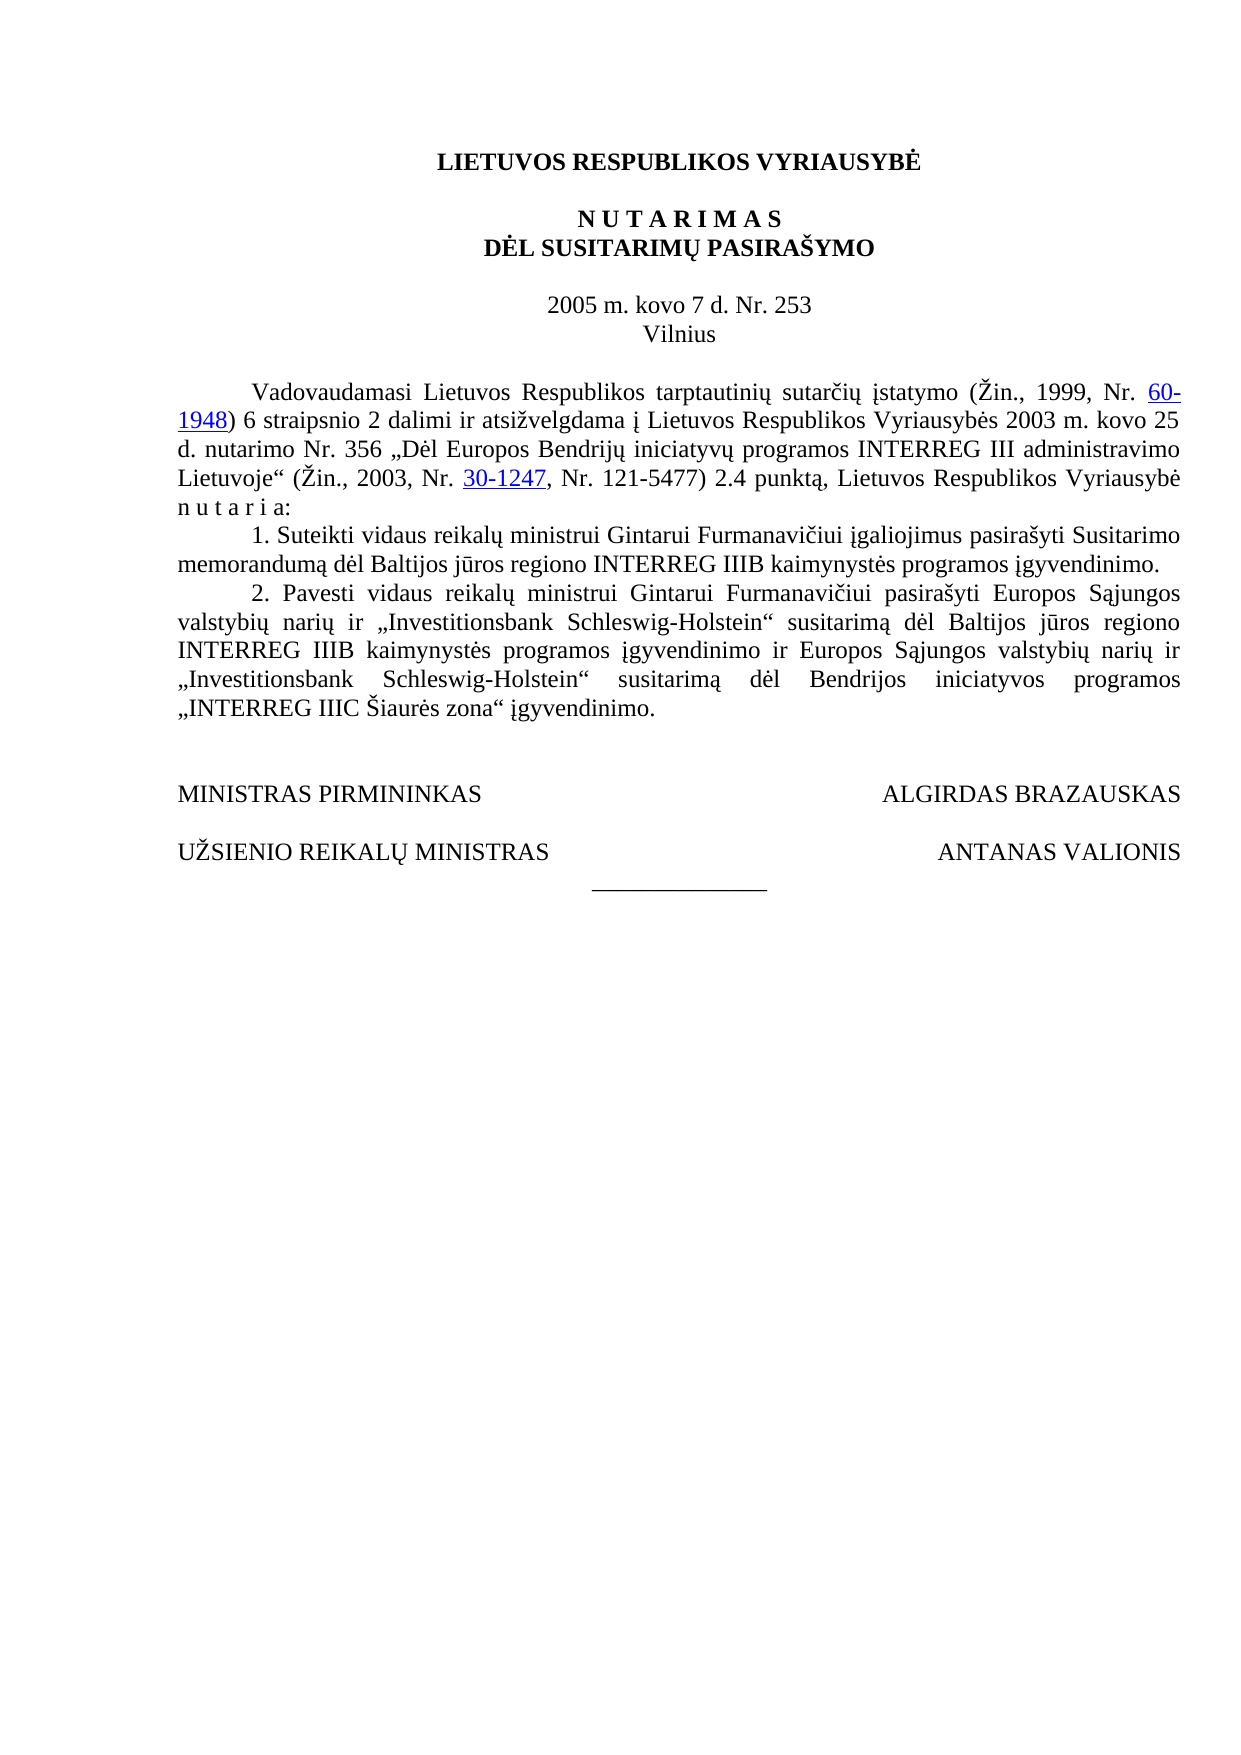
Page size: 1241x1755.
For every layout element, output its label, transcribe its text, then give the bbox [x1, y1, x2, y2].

text MINISTRAS PIRMININKAS ALGIRDAS BRAZAUSKAS [177, 779, 1181, 808]
text Vadovaudamasi Lietuvos Respublikos tarptautinių sutarčių įstatymo (Žin., 1999, Nr. 60-1948) 6 straipsnio 2 dalimi ir atsižvelgdama į Lietuvos Respublikos Vyriausybės 2003 m. kovo 25 d. nutarimo Nr. 356 „Dėl Europos Bendrijų iniciatyvų programos INTERREG III administravimo Lietuvoje“ (Žin., 2003, Nr. 30-1247, Nr. 121-5477) 2.4 punktą, Lietuvos Respublikos Vyriausybė nutaria: [177, 377, 1181, 521]
text LIETUVOS RESPUBLIKOS VYRIAUSYBĖ [177, 147, 1181, 176]
text 2005 m. kovo 7 d. Nr. 253 [177, 291, 1181, 319]
text DĖL SUSITARIMŲ PASIRAŠYMO [177, 233, 1181, 262]
text 2. Pavesti vidaus reikalų ministrui Gintarui Furmanavičiui pasirašyti Europos Sąjungos valstybių narių ir „Investitionsbank Schleswig-Holstein“ susitarimą dėl Baltijos jūros regiono INTERREG IIIB kaimynystės programos įgyvendinimo ir Europos Sąjungos valstybių narių ir „Investitionsbank Schleswig-Holstein“ susitarimą dėl Bendrijos iniciatyvos programos „INTERREG IIIC Šiaurės zona“ įgyvendinimo. [177, 578, 1181, 722]
text Vilnius [177, 319, 1181, 348]
text N U T A R I M A S [177, 204, 1181, 233]
text 1. Suteikti vidaus reikalų ministrui Gintarui Furmanavičiui įgaliojimus pasirašyti Susitarimo memorandumą dėl Baltijos jūros regiono INTERREG IIIB kaimynystės programos įgyvendinimo. [177, 521, 1181, 578]
text ______________ [177, 866, 1181, 894]
text UŽSIENIO REIKALŲ MINISTRAS ANTANAS VALIONIS [177, 837, 1181, 866]
